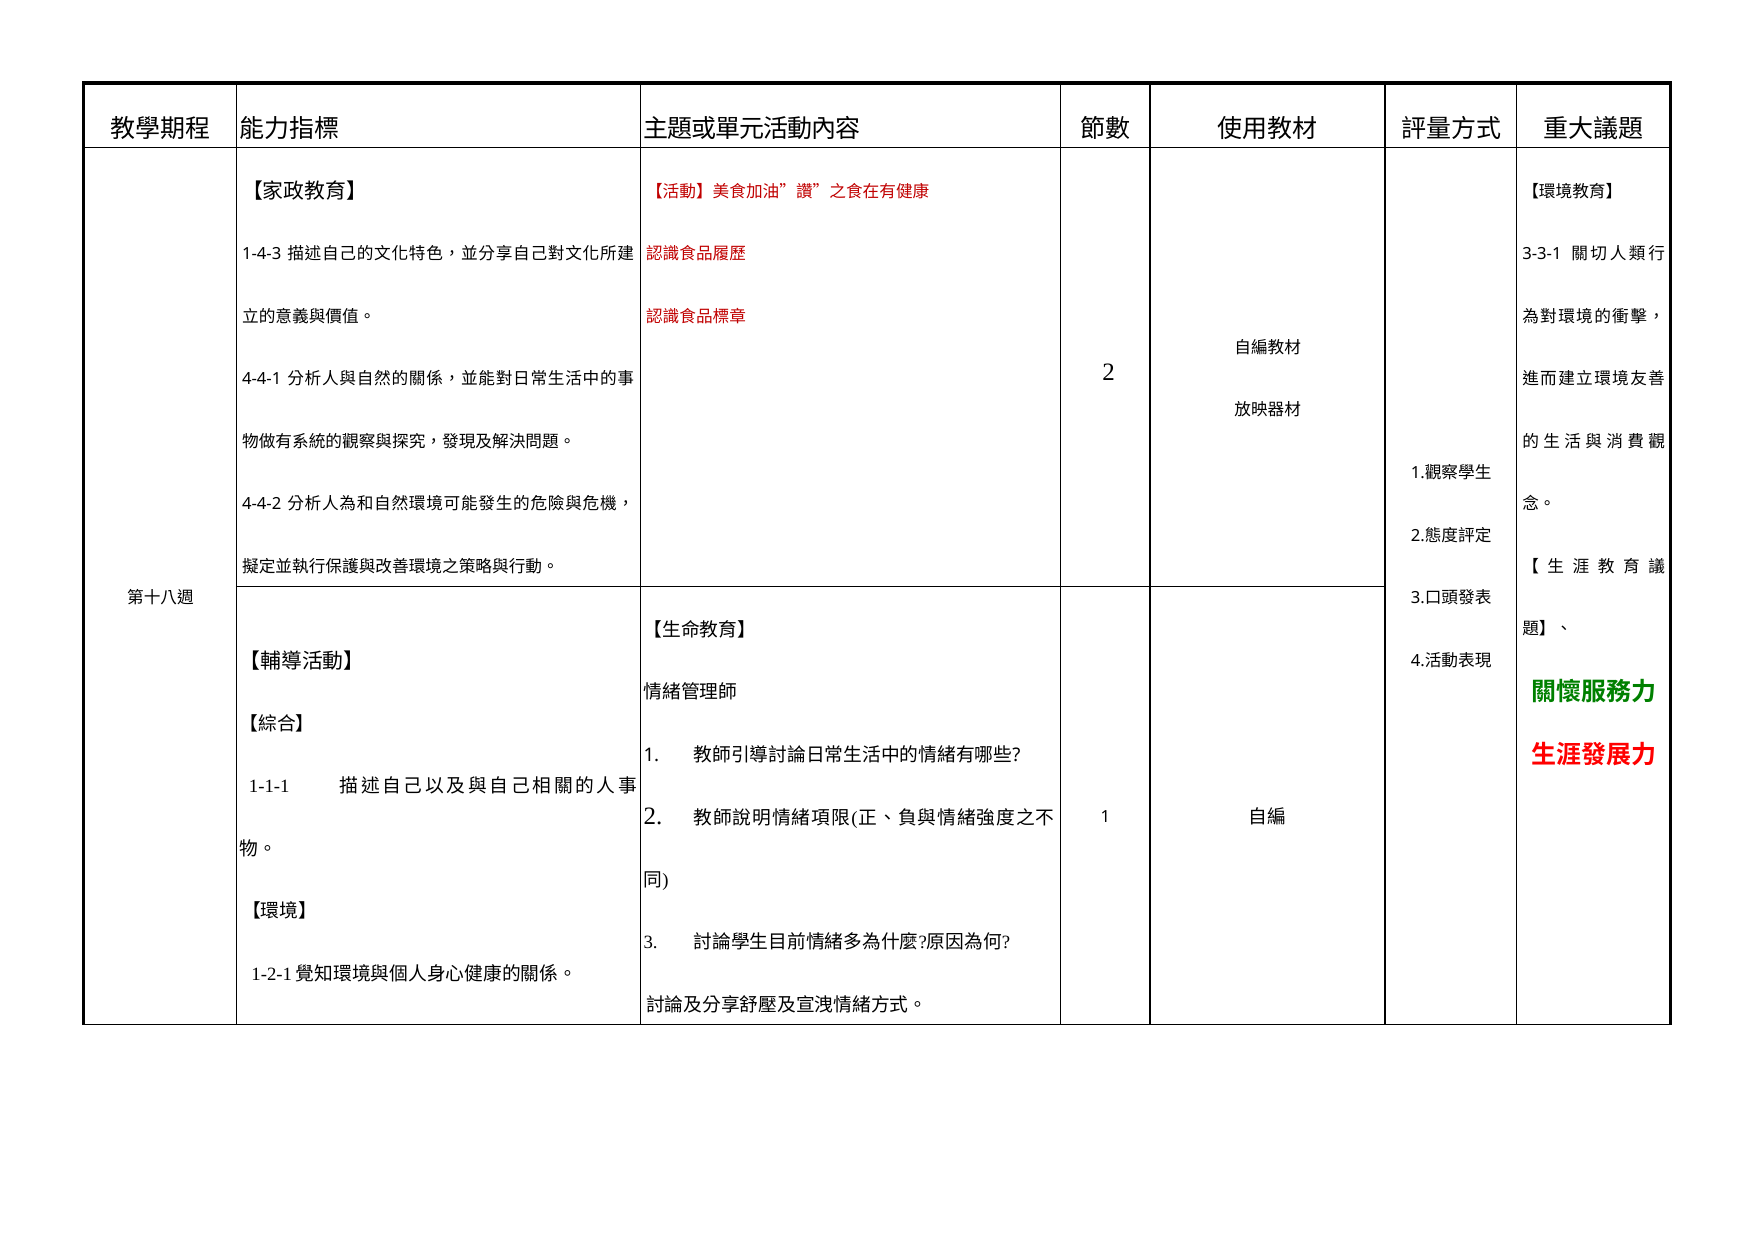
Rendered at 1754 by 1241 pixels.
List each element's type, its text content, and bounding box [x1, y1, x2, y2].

table_header 能力指標 [237, 85, 640, 147]
table_header 使用教材 [1151, 85, 1384, 147]
table_cell 2 [1061, 148, 1149, 586]
table_cell 自編教材 放映器材 [1151, 148, 1384, 586]
table_cell 【生命教育】 情緒管理師 教師引導討論日常生活中的情緒有哪些? 教師說明情緒項限(正、負與情緒強度之不同) 討論學生目前情緒多為什麼?原因為何? 討論及分享舒壓及宣洩情緒方式。 [641, 587, 1060, 1024]
table_header 重大議題 [1517, 85, 1669, 147]
table_cell 【輔導活動】 【綜合】 1-1-1 描述自己以及與自己相關的人事物。 【環境】 1-2-1覺知環境與個人身心健康的關係。 [237, 587, 640, 1024]
table_header 教學期程 [85, 85, 236, 147]
table_cell 【環境教育】 3-3-1 關切人類行為對環境的衝擊，進而建立環境友善的生活與消費觀念。 【生涯教育議題】、 關懷服務力 生涯發展力 [1517, 148, 1669, 1024]
table_header 評量方式 [1386, 85, 1516, 147]
table_cell 1 [1061, 587, 1149, 1024]
table_cell 第十八週 [85, 148, 236, 1024]
table_header 節數 [1061, 85, 1149, 147]
table_cell 【家政教育】 1-4-3 描述自己的文化特色，並分享自己對文化所建立的意義與價值。 4-4-1 分析人與自然的關係，並能對日常生活中的事物做有系統的觀察與探究，發現及解決問題。 4-4-2 分析人為和自然環境可能發生的危險與危機，擬定並執行保護與改善環境之策略與行動。 [237, 148, 640, 586]
table_cell 【活動】美食加油”讚”之食在有健康 認識食品履歷 認識食品標章 [641, 148, 1060, 586]
table_cell 1.觀察學生 2.態度評定 3.口頭發表 4.活動表現 [1386, 148, 1516, 1024]
table_header 主題或單元活動內容 [641, 85, 1060, 147]
table_cell 自編 [1151, 587, 1384, 1024]
